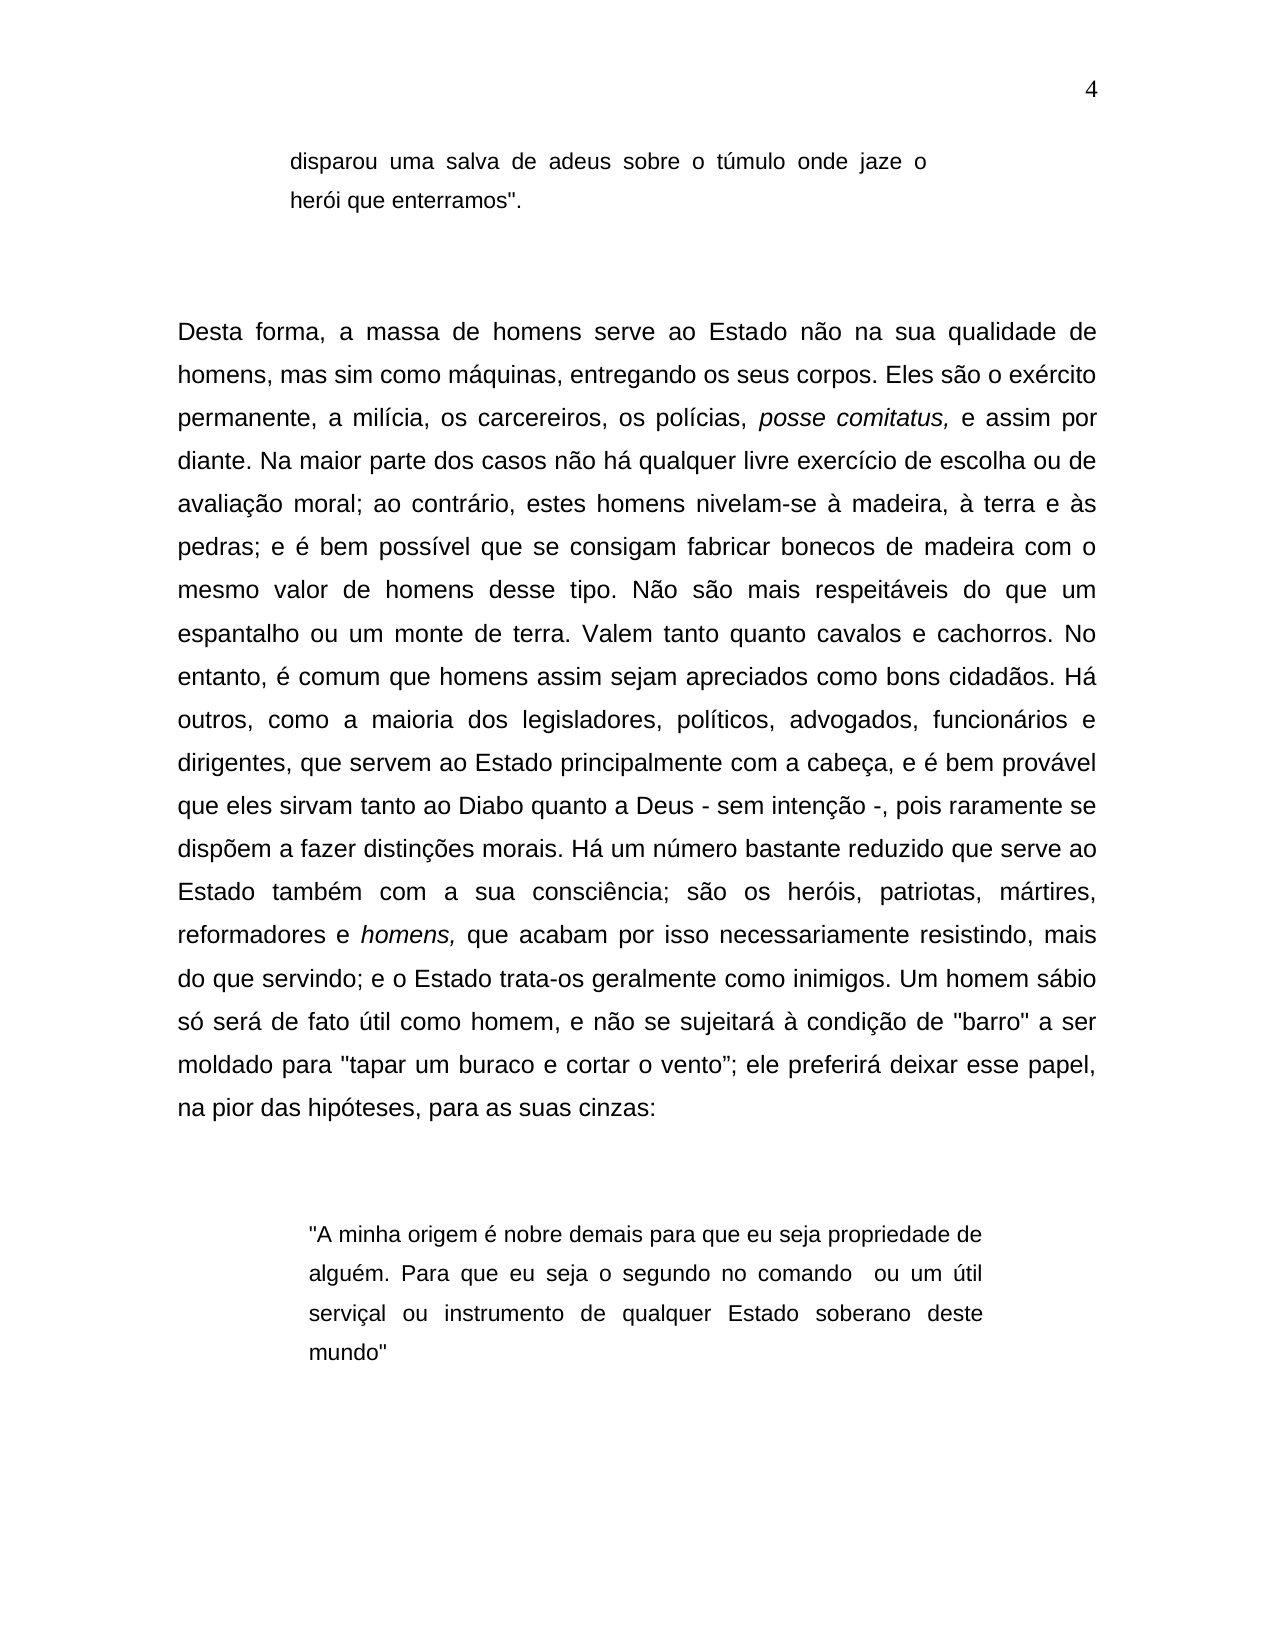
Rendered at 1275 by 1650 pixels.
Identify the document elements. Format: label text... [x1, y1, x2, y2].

text "A minha origem é nobre demais para que eu seja propriedade de alguém. Para que eu seja o segundo no comando ou um útil serviçal ou instrumento de qualquer Estado soberano deste mundo" [308, 1221, 983, 1366]
text disparou uma salva de adeus sobre o túmulo onde jaze o herói que enterramos". [290, 148, 927, 213]
text Desta forma, a massa de homens serve ao Estado não na sua qualidade de homens, mas sim como máquinas, entregando os seus corpos. Eles são o exército permanente, a milícia, os carcereiros, os polícias, posse comitatus, e assim por diante. Na maior parte dos casos não há qualquer livre exercício de escolha ou de avaliação moral; ao contrário, estes homens nivelam-se à madeira, à terra e às pedras; e é bem possível que se consigam fabricar bonecos de madeira com o mesmo valor de homens desse tipo. Não são mais respeitáveis do que um espantalho ou um monte de terra. Valem tanto quanto cavalos e cachorros. No entanto, é comum que homens assim sejam apreciados como bons cidadãos. Há outros, como a maioria dos legisladores, políticos, advogados, funcionários e dirigentes, que servem ao Estado principalmente com a cabeça, e é bem provável que eles sirvam tanto ao Diabo quanto a Deus - sem intenção -, pois raramente se dispõem a fazer distinções morais. Há um número bastante reduzido que serve ao Estado também com a sua consciência; são os heróis, patriotas, mártires, reformadores e homens, que acabam por isso necessariamente resistindo, mais do que servindo; e o Estado trata-os geralmente como inimigos. Um homem sábio só será de fato útil como homem, e não se sujeitará à condição de "barro" a ser moldado para "tapar um buraco e cortar o vento”; ele preferirá deixar esse papel, na pior das hipóteses, para as suas cinzas: [177, 317, 1098, 1122]
